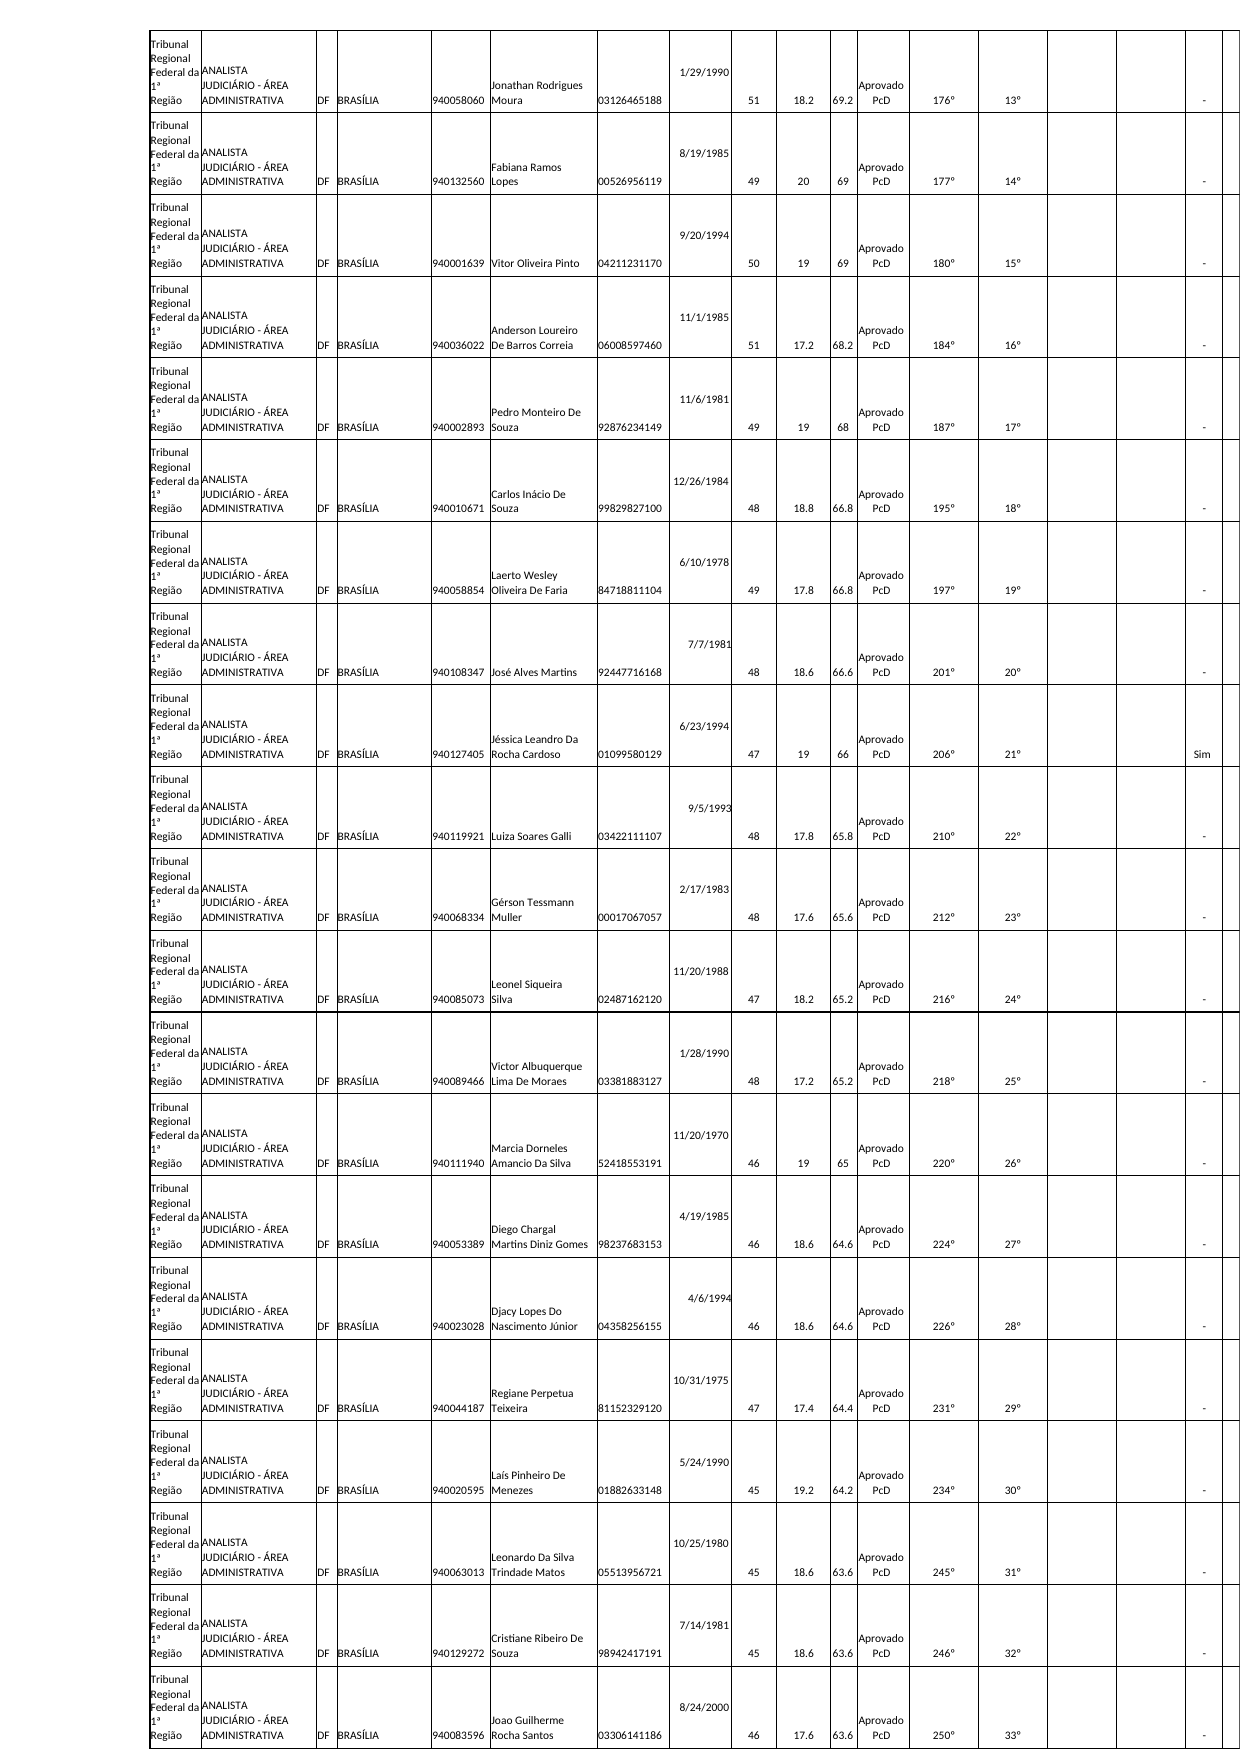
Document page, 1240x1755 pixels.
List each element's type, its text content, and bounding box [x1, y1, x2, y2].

table_cell Aprovado PcD [858, 522, 909, 603]
table_cell BRASÍLIA [338, 1340, 431, 1420]
table_cell - [1186, 767, 1222, 848]
table_cell 92447716168 [598, 604, 669, 684]
table_cell 32º [979, 1585, 1047, 1666]
table_cell BRASÍLIA [338, 1013, 431, 1093]
table_cell 15º [979, 195, 1047, 276]
table_cell Regiane Perpetua Teixeira [491, 1340, 597, 1420]
table_cell 940063013 [432, 1503, 490, 1584]
table_cell - [1186, 522, 1222, 603]
table_cell 50 [732, 195, 776, 276]
table_cell Tribunal Regional Federal da 1ª Região [151, 277, 201, 357]
table_cell 29º [979, 1340, 1047, 1420]
table_header [1117, 31, 1185, 112]
table_cell 218º [910, 1013, 978, 1093]
table_cell Tribunal Regional Federal da 1ª Região [151, 113, 201, 194]
table_cell 246º [910, 1585, 978, 1666]
table_cell 48 [732, 604, 776, 684]
table_cell Tribunal Regional Federal da 1ª Região [151, 1585, 201, 1666]
table_cell 220º [910, 1094, 978, 1175]
table_cell 21º [979, 685, 1047, 766]
table_cell [1117, 1585, 1185, 1666]
table_cell 66.8 [831, 440, 857, 521]
table_cell - [1186, 1176, 1222, 1257]
table_cell Tribunal Regional Federal da 1ª Região [151, 1258, 201, 1338]
table_header 51 [732, 31, 776, 112]
table_cell DF [317, 1667, 337, 1747]
table_cell S [1223, 522, 1239, 603]
table_cell 16º [979, 277, 1047, 357]
table_cell Aprovado PcD [858, 1094, 909, 1175]
table_cell 7/7/1981 [670, 604, 731, 684]
table_cell 45 [732, 1421, 776, 1502]
table_cell [1048, 1094, 1116, 1175]
table_cell Tribunal Regional Federal da 1ª Região [151, 1013, 201, 1093]
table_cell [1117, 685, 1185, 766]
table_cell Victor Albuquerque Lima De Moraes [491, 1013, 597, 1093]
table_cell 17.2 [777, 277, 830, 357]
table_header 18.2 [777, 31, 830, 112]
table_cell BRASÍLIA [338, 440, 431, 521]
table_cell ANALISTA JUDICIÁRIO - ÁREA ADMINISTRATIVA [202, 277, 316, 357]
table_cell Tribunal Regional Federal da 1ª Região [151, 522, 201, 603]
table_cell 197º [910, 522, 978, 603]
table_header ANALISTA JUDICIÁRIO - ÁREA ADMINISTRATIVA [202, 31, 316, 112]
table_cell 940089466 [432, 1013, 490, 1093]
table_cell 19 [777, 195, 830, 276]
table_cell 7/14/1981 [670, 1585, 731, 1666]
table_cell [1048, 767, 1116, 848]
table_cell 48 [732, 767, 776, 848]
table_cell 66 [831, 685, 857, 766]
table_cell 63.6 [831, 1585, 857, 1666]
table_cell 14º [979, 113, 1047, 194]
table_cell 226º [910, 1258, 978, 1338]
table_cell - [1186, 604, 1222, 684]
table_cell Tribunal Regional Federal da 1ª Região [151, 767, 201, 848]
table_cell ANALISTA JUDICIÁRIO - ÁREA ADMINISTRATIVA [202, 1258, 316, 1338]
table_cell 65.6 [831, 849, 857, 930]
table_cell [1117, 358, 1185, 439]
table_cell 65 [831, 1094, 857, 1175]
table_cell 04358256155 [598, 1258, 669, 1338]
table_cell 11/20/1988 [670, 931, 731, 1011]
table_cell 940036022 [432, 277, 490, 357]
table_cell [1048, 195, 1116, 276]
table_cell S [1223, 195, 1239, 276]
table_cell ANALISTA JUDICIÁRIO - ÁREA ADMINISTRATIVA [202, 604, 316, 684]
table_cell Aprovado PcD [858, 685, 909, 766]
table_cell 02487162120 [598, 931, 669, 1011]
table_cell ANALISTA JUDICIÁRIO - ÁREA ADMINISTRATIVA [202, 1094, 316, 1175]
table_cell DF [317, 1094, 337, 1175]
table_cell - [1186, 1258, 1222, 1338]
table_cell DF [317, 604, 337, 684]
table_cell - [1186, 1421, 1222, 1502]
table_cell 216º [910, 931, 978, 1011]
table_cell 11/1/1985 [670, 277, 731, 357]
table_cell Joao Guilherme Rocha Santos [491, 1667, 597, 1747]
table_cell ANALISTA JUDICIÁRIO - ÁREA ADMINISTRATIVA [202, 1667, 316, 1747]
table_cell 2/17/1983 [670, 849, 731, 930]
table_cell 46 [732, 1176, 776, 1257]
table_cell - [1186, 1503, 1222, 1584]
table_cell 20 [777, 113, 830, 194]
table_cell Cristiane Ribeiro De Souza [491, 1585, 597, 1666]
table_cell DF [317, 277, 337, 357]
table_cell - [1186, 113, 1222, 194]
table_cell 63.6 [831, 1503, 857, 1584]
table_cell 245º [910, 1503, 978, 1584]
table_cell 28º [979, 1258, 1047, 1338]
table_cell Carlos Inácio De Souza [491, 440, 597, 521]
table_cell Tribunal Regional Federal da 1ª Região [151, 195, 201, 276]
table_cell Luiza Soares Galli [491, 767, 597, 848]
table_cell 11/20/1970 [670, 1094, 731, 1175]
table_cell [1117, 1094, 1185, 1175]
table_cell Aprovado PcD [858, 113, 909, 194]
table_cell DF [317, 685, 337, 766]
table_cell [1048, 1667, 1116, 1747]
table_cell 49 [732, 522, 776, 603]
table_cell Marcia Dorneles Amancio Da Silva [491, 1094, 597, 1175]
table_cell [1117, 522, 1185, 603]
table_cell 940058854 [432, 522, 490, 603]
table_cell - [1186, 1340, 1222, 1420]
table_cell 19º [979, 522, 1047, 603]
table_cell 68.2 [831, 277, 857, 357]
table_cell 48 [732, 1013, 776, 1093]
table_cell 69 [831, 113, 857, 194]
table_cell 01882633148 [598, 1421, 669, 1502]
table_cell - [1186, 440, 1222, 521]
table_cell Leonardo Da Silva Trindade Matos [491, 1503, 597, 1584]
table_cell DF [317, 195, 337, 276]
table_cell 25º [979, 1013, 1047, 1093]
table_cell Laerto Wesley Oliveira De Faria [491, 522, 597, 603]
table_header 1/29/1990 [670, 31, 731, 112]
table_cell ANALISTA JUDICIÁRIO - ÁREA ADMINISTRATIVA [202, 1421, 316, 1502]
table_cell 33º [979, 1667, 1047, 1747]
table_cell Aprovado PcD [858, 1503, 909, 1584]
table_cell [1048, 440, 1116, 521]
table_cell S [1223, 685, 1239, 766]
table_cell Aprovado PcD [858, 440, 909, 521]
table_cell 940119921 [432, 767, 490, 848]
table_cell [1117, 1258, 1185, 1338]
table_cell BRASÍLIA [338, 1421, 431, 1502]
table_cell 206º [910, 685, 978, 766]
table_cell 19 [777, 1094, 830, 1175]
table_cell 48 [732, 849, 776, 930]
table_cell - [1186, 1013, 1222, 1093]
table_cell S [1223, 1340, 1239, 1420]
table_cell 03306141186 [598, 1667, 669, 1747]
table_cell 940108347 [432, 604, 490, 684]
table_cell BRASÍLIA [338, 1503, 431, 1584]
table_header DF [317, 31, 337, 112]
table_cell DF [317, 767, 337, 848]
table_cell Tribunal Regional Federal da 1ª Região [151, 604, 201, 684]
table_cell ANALISTA JUDICIÁRIO - ÁREA ADMINISTRATIVA [202, 1585, 316, 1666]
table_cell Aprovado PcD [858, 604, 909, 684]
table_header 69.2 [831, 31, 857, 112]
table_cell DF [317, 440, 337, 521]
table_cell 66.8 [831, 522, 857, 603]
table_cell Gérson Tessmann Muller [491, 849, 597, 930]
table_cell 940068334 [432, 849, 490, 930]
table_header Tribunal Regional Federal da 1ª Região [151, 31, 201, 112]
table_cell 180º [910, 195, 978, 276]
table_cell BRASÍLIA [338, 113, 431, 194]
table_cell DF [317, 113, 337, 194]
table_cell 47 [732, 931, 776, 1011]
table_cell BRASÍLIA [338, 277, 431, 357]
table_cell - [1186, 931, 1222, 1011]
table_cell 18.6 [777, 1503, 830, 1584]
table_cell 46 [732, 1258, 776, 1338]
table_header BRASÍLIA [338, 31, 431, 112]
table_cell [1117, 1340, 1185, 1420]
table_cell Tribunal Regional Federal da 1ª Região [151, 685, 201, 766]
table_header 176º [910, 31, 978, 112]
table_cell BRASÍLIA [338, 1667, 431, 1747]
table_cell 92876234149 [598, 358, 669, 439]
table_cell [1048, 931, 1116, 1011]
table_cell BRASÍLIA [338, 767, 431, 848]
table_cell Aprovado PcD [858, 1176, 909, 1257]
table_cell - [1186, 195, 1222, 276]
table_cell 49 [732, 358, 776, 439]
table_cell 8/24/2000 [670, 1667, 731, 1747]
table_cell - [1186, 358, 1222, 439]
table_cell S [1223, 1013, 1239, 1093]
table_cell Aprovado PcD [858, 931, 909, 1011]
table_cell ANALISTA JUDICIÁRIO - ÁREA ADMINISTRATIVA [202, 440, 316, 521]
table_header S [1223, 31, 1239, 112]
table_cell [1117, 1421, 1185, 1502]
table_cell Tribunal Regional Federal da 1ª Região [151, 1094, 201, 1175]
table_cell 01099580129 [598, 685, 669, 766]
table_cell [1048, 1421, 1116, 1502]
table_cell 65.2 [831, 1013, 857, 1093]
table_cell 940020595 [432, 1421, 490, 1502]
table_cell 26º [979, 1094, 1047, 1175]
table_cell Djacy Lopes Do Nascimento Júnior [491, 1258, 597, 1338]
table_cell ANALISTA JUDICIÁRIO - ÁREA ADMINISTRATIVA [202, 1503, 316, 1584]
table_cell S [1223, 1094, 1239, 1175]
table_cell S [1223, 849, 1239, 930]
table_header 940058060 [432, 31, 490, 112]
table_cell 06008597460 [598, 277, 669, 357]
table_cell 4/19/1985 [670, 1176, 731, 1257]
table_cell DF [317, 1013, 337, 1093]
table_cell 940010671 [432, 440, 490, 521]
table_cell S [1223, 440, 1239, 521]
table_cell DF [317, 1585, 337, 1666]
table_cell 64.6 [831, 1258, 857, 1338]
table_cell Aprovado PcD [858, 1667, 909, 1747]
table_cell 68 [831, 358, 857, 439]
table_cell 940111940 [432, 1094, 490, 1175]
table_cell 8/19/1985 [670, 113, 731, 194]
table_cell 250º [910, 1667, 978, 1747]
table_cell 47 [732, 1340, 776, 1420]
table_cell [1048, 113, 1116, 194]
table_cell S [1223, 1667, 1239, 1747]
table_cell Anderson Loureiro De Barros Correia [491, 277, 597, 357]
table_cell S [1223, 277, 1239, 357]
table_cell 63.6 [831, 1667, 857, 1747]
table_cell 45 [732, 1585, 776, 1666]
table_cell 24º [979, 931, 1047, 1011]
table_cell S [1223, 1258, 1239, 1338]
table_cell ANALISTA JUDICIÁRIO - ÁREA ADMINISTRATIVA [202, 1340, 316, 1420]
table_cell 64.4 [831, 1340, 857, 1420]
table_cell 234º [910, 1421, 978, 1502]
table_cell [1048, 1340, 1116, 1420]
table_cell Aprovado PcD [858, 277, 909, 357]
table_cell Aprovado PcD [858, 767, 909, 848]
table_cell Tribunal Regional Federal da 1ª Região [151, 931, 201, 1011]
table_cell - [1186, 1094, 1222, 1175]
table_cell Fabiana Ramos Lopes [491, 113, 597, 194]
table_cell 5/24/1990 [670, 1421, 731, 1502]
table_cell Tribunal Regional Federal da 1ª Região [151, 1421, 201, 1502]
table_cell BRASÍLIA [338, 358, 431, 439]
table_cell 17.2 [777, 1013, 830, 1093]
table_cell 64.6 [831, 1176, 857, 1257]
table_cell 17.8 [777, 522, 830, 603]
table_cell 18.6 [777, 604, 830, 684]
table_cell [1117, 195, 1185, 276]
table_cell 03381883127 [598, 1013, 669, 1093]
table_cell 00017067057 [598, 849, 669, 930]
table_cell S [1223, 767, 1239, 848]
table_cell 81152329120 [598, 1340, 669, 1420]
table_cell ANALISTA JUDICIÁRIO - ÁREA ADMINISTRATIVA [202, 767, 316, 848]
table_cell 9/20/1994 [670, 195, 731, 276]
table_cell S [1223, 358, 1239, 439]
table_cell Tribunal Regional Federal da 1ª Região [151, 1503, 201, 1584]
table_cell 17.8 [777, 767, 830, 848]
table_cell [1117, 1503, 1185, 1584]
table_cell 18º [979, 440, 1047, 521]
table_cell 4/6/1994 [670, 1258, 731, 1338]
table_cell 00526956119 [598, 113, 669, 194]
table_cell 52418553191 [598, 1094, 669, 1175]
table_cell BRASÍLIA [338, 685, 431, 766]
table_cell BRASÍLIA [338, 1176, 431, 1257]
table_cell [1117, 113, 1185, 194]
table_cell - [1186, 1667, 1222, 1747]
table_cell 31º [979, 1503, 1047, 1584]
table_cell [1048, 849, 1116, 930]
table_header Jonathan Rodrigues Moura [491, 31, 597, 112]
table_cell Aprovado PcD [858, 358, 909, 439]
table_cell 18.6 [777, 1258, 830, 1338]
table_cell 187º [910, 358, 978, 439]
table_cell 940053389 [432, 1176, 490, 1257]
table_cell Aprovado PcD [858, 1013, 909, 1093]
table_cell 19 [777, 358, 830, 439]
table_cell 6/23/1994 [670, 685, 731, 766]
table_cell S [1223, 604, 1239, 684]
table_cell 49 [732, 113, 776, 194]
table_cell 10/25/1980 [670, 1503, 731, 1584]
table_cell S [1223, 1585, 1239, 1666]
table_cell Tribunal Regional Federal da 1ª Região [151, 849, 201, 930]
table_cell Jéssica Leandro Da Rocha Cardoso [491, 685, 597, 766]
table_cell 17.6 [777, 849, 830, 930]
table_cell BRASÍLIA [338, 604, 431, 684]
table_header 13º [979, 31, 1047, 112]
table_cell 940085073 [432, 931, 490, 1011]
table_cell 17.4 [777, 1340, 830, 1420]
table_cell Vitor Oliveira Pinto [491, 195, 597, 276]
table_cell 04211231170 [598, 195, 669, 276]
table_cell ANALISTA JUDICIÁRIO - ÁREA ADMINISTRATIVA [202, 1013, 316, 1093]
table_cell [1117, 1667, 1185, 1747]
table_cell 17º [979, 358, 1047, 439]
table_cell Aprovado PcD [858, 1258, 909, 1338]
table_cell 65.2 [831, 931, 857, 1011]
table_cell [1048, 1176, 1116, 1257]
table_cell DF [317, 849, 337, 930]
table_cell 231º [910, 1340, 978, 1420]
table_cell 51 [732, 277, 776, 357]
table_cell DF [317, 1258, 337, 1338]
table_cell BRASÍLIA [338, 1585, 431, 1666]
table_cell DF [317, 1421, 337, 1502]
table_cell 22º [979, 767, 1047, 848]
table_cell 940129272 [432, 1585, 490, 1666]
table_cell ANALISTA JUDICIÁRIO - ÁREA ADMINISTRATIVA [202, 685, 316, 766]
table_cell 210º [910, 767, 978, 848]
table_cell 18.6 [777, 1176, 830, 1257]
table_cell 27º [979, 1176, 1047, 1257]
table_cell 20º [979, 604, 1047, 684]
table_cell 19.2 [777, 1421, 830, 1502]
table_cell [1117, 1013, 1185, 1093]
table_cell ANALISTA JUDICIÁRIO - ÁREA ADMINISTRATIVA [202, 849, 316, 930]
table_cell ANALISTA JUDICIÁRIO - ÁREA ADMINISTRATIVA [202, 113, 316, 194]
table_cell 177º [910, 113, 978, 194]
table_cell 1/28/1990 [670, 1013, 731, 1093]
table_cell 19 [777, 685, 830, 766]
table_cell Leonel Siqueira Silva [491, 931, 597, 1011]
table_cell 940127405 [432, 685, 490, 766]
table_cell 98942417191 [598, 1585, 669, 1666]
table_cell 212º [910, 849, 978, 930]
table_cell 45 [732, 1503, 776, 1584]
table_cell Tribunal Regional Federal da 1ª Região [151, 440, 201, 521]
table_cell [1048, 1585, 1116, 1666]
table_cell BRASÍLIA [338, 1258, 431, 1338]
table_cell S [1223, 1503, 1239, 1584]
table_cell 69 [831, 195, 857, 276]
table_cell Aprovado PcD [858, 1421, 909, 1502]
table_cell Aprovado PcD [858, 1340, 909, 1420]
table_cell 9/5/1993 [670, 767, 731, 848]
table_header - [1186, 31, 1222, 112]
table_cell [1048, 685, 1116, 766]
table_cell S [1223, 931, 1239, 1011]
table_cell ANALISTA JUDICIÁRIO - ÁREA ADMINISTRATIVA [202, 1176, 316, 1257]
table_cell 10/31/1975 [670, 1340, 731, 1420]
table_cell BRASÍLIA [338, 849, 431, 930]
table_cell ANALISTA JUDICIÁRIO - ÁREA ADMINISTRATIVA [202, 358, 316, 439]
table_cell 184º [910, 277, 978, 357]
table_cell 201º [910, 604, 978, 684]
table_cell [1048, 604, 1116, 684]
table_cell [1117, 767, 1185, 848]
table_cell 03422111107 [598, 767, 669, 848]
table_header Aprovado PcD [858, 31, 909, 112]
table_cell 98237683153 [598, 1176, 669, 1257]
table_cell Laís Pinheiro De Menezes [491, 1421, 597, 1502]
table_cell BRASÍLIA [338, 931, 431, 1011]
table_cell 940001639 [432, 195, 490, 276]
table_cell [1117, 604, 1185, 684]
table_cell Tribunal Regional Federal da 1ª Região [151, 1667, 201, 1747]
table_cell 940023028 [432, 1258, 490, 1338]
table_cell 47 [732, 685, 776, 766]
table_cell Aprovado PcD [858, 849, 909, 930]
table_cell DF [317, 358, 337, 439]
table_cell [1048, 1503, 1116, 1584]
table_cell 64.2 [831, 1421, 857, 1502]
table_cell DF [317, 522, 337, 603]
table_cell S [1223, 1176, 1239, 1257]
table_cell [1117, 1176, 1185, 1257]
table_cell 195º [910, 440, 978, 521]
table_header 03126465188 [598, 31, 669, 112]
table_cell - [1186, 277, 1222, 357]
table_cell 11/6/1981 [670, 358, 731, 439]
table_cell 65.8 [831, 767, 857, 848]
table_cell 18.2 [777, 931, 830, 1011]
table_cell [1048, 277, 1116, 357]
table_cell DF [317, 931, 337, 1011]
table_cell 46 [732, 1667, 776, 1747]
table_cell 18.6 [777, 1585, 830, 1666]
table_cell 12/26/1984 [670, 440, 731, 521]
table_cell Aprovado PcD [858, 195, 909, 276]
table_cell ANALISTA JUDICIÁRIO - ÁREA ADMINISTRATIVA [202, 931, 316, 1011]
table_cell [1048, 358, 1116, 439]
table_cell 17.6 [777, 1667, 830, 1747]
table_cell Aprovado PcD [858, 1585, 909, 1666]
table_cell DF [317, 1176, 337, 1257]
table_header [1048, 31, 1116, 112]
table_cell Pedro Monteiro De Souza [491, 358, 597, 439]
table_cell BRASÍLIA [338, 522, 431, 603]
table_cell BRASÍLIA [338, 195, 431, 276]
table_cell S [1223, 113, 1239, 194]
table_cell [1117, 931, 1185, 1011]
table_cell ANALISTA JUDICIÁRIO - ÁREA ADMINISTRATIVA [202, 522, 316, 603]
table_cell [1117, 849, 1185, 930]
table_cell 6/10/1978 [670, 522, 731, 603]
table_cell Tribunal Regional Federal da 1ª Região [151, 1340, 201, 1420]
table_cell DF [317, 1503, 337, 1584]
table_cell 99829827100 [598, 440, 669, 521]
table_cell [1048, 1013, 1116, 1093]
table_cell ANALISTA JUDICIÁRIO - ÁREA ADMINISTRATIVA [202, 195, 316, 276]
table_cell [1048, 522, 1116, 603]
table_cell Tribunal Regional Federal da 1ª Região [151, 358, 201, 439]
table_cell [1048, 1258, 1116, 1338]
table_cell [1117, 277, 1185, 357]
table_cell 940083596 [432, 1667, 490, 1747]
table_cell Diego Chargal Martins Diniz Gomes [491, 1176, 597, 1257]
table_cell DF [317, 1340, 337, 1420]
table_cell 940132560 [432, 113, 490, 194]
table_cell - [1186, 1585, 1222, 1666]
table_cell Tribunal Regional Federal da 1ª Região [151, 1176, 201, 1257]
table_cell 84718811104 [598, 522, 669, 603]
table_cell 940044187 [432, 1340, 490, 1420]
table_cell 18.8 [777, 440, 830, 521]
table_cell 23º [979, 849, 1047, 930]
table_cell 66.6 [831, 604, 857, 684]
table_cell 224º [910, 1176, 978, 1257]
table_cell José Alves Martins [491, 604, 597, 684]
table_cell BRASÍLIA [338, 1094, 431, 1175]
table_cell [1117, 440, 1185, 521]
table_cell 940002893 [432, 358, 490, 439]
table_cell 05513956721 [598, 1503, 669, 1584]
table_cell Sim [1186, 685, 1222, 766]
table_cell 48 [732, 440, 776, 521]
table_cell 46 [732, 1094, 776, 1175]
table_cell 30º [979, 1421, 1047, 1502]
table_cell - [1186, 849, 1222, 930]
table_cell S [1223, 1421, 1239, 1502]
